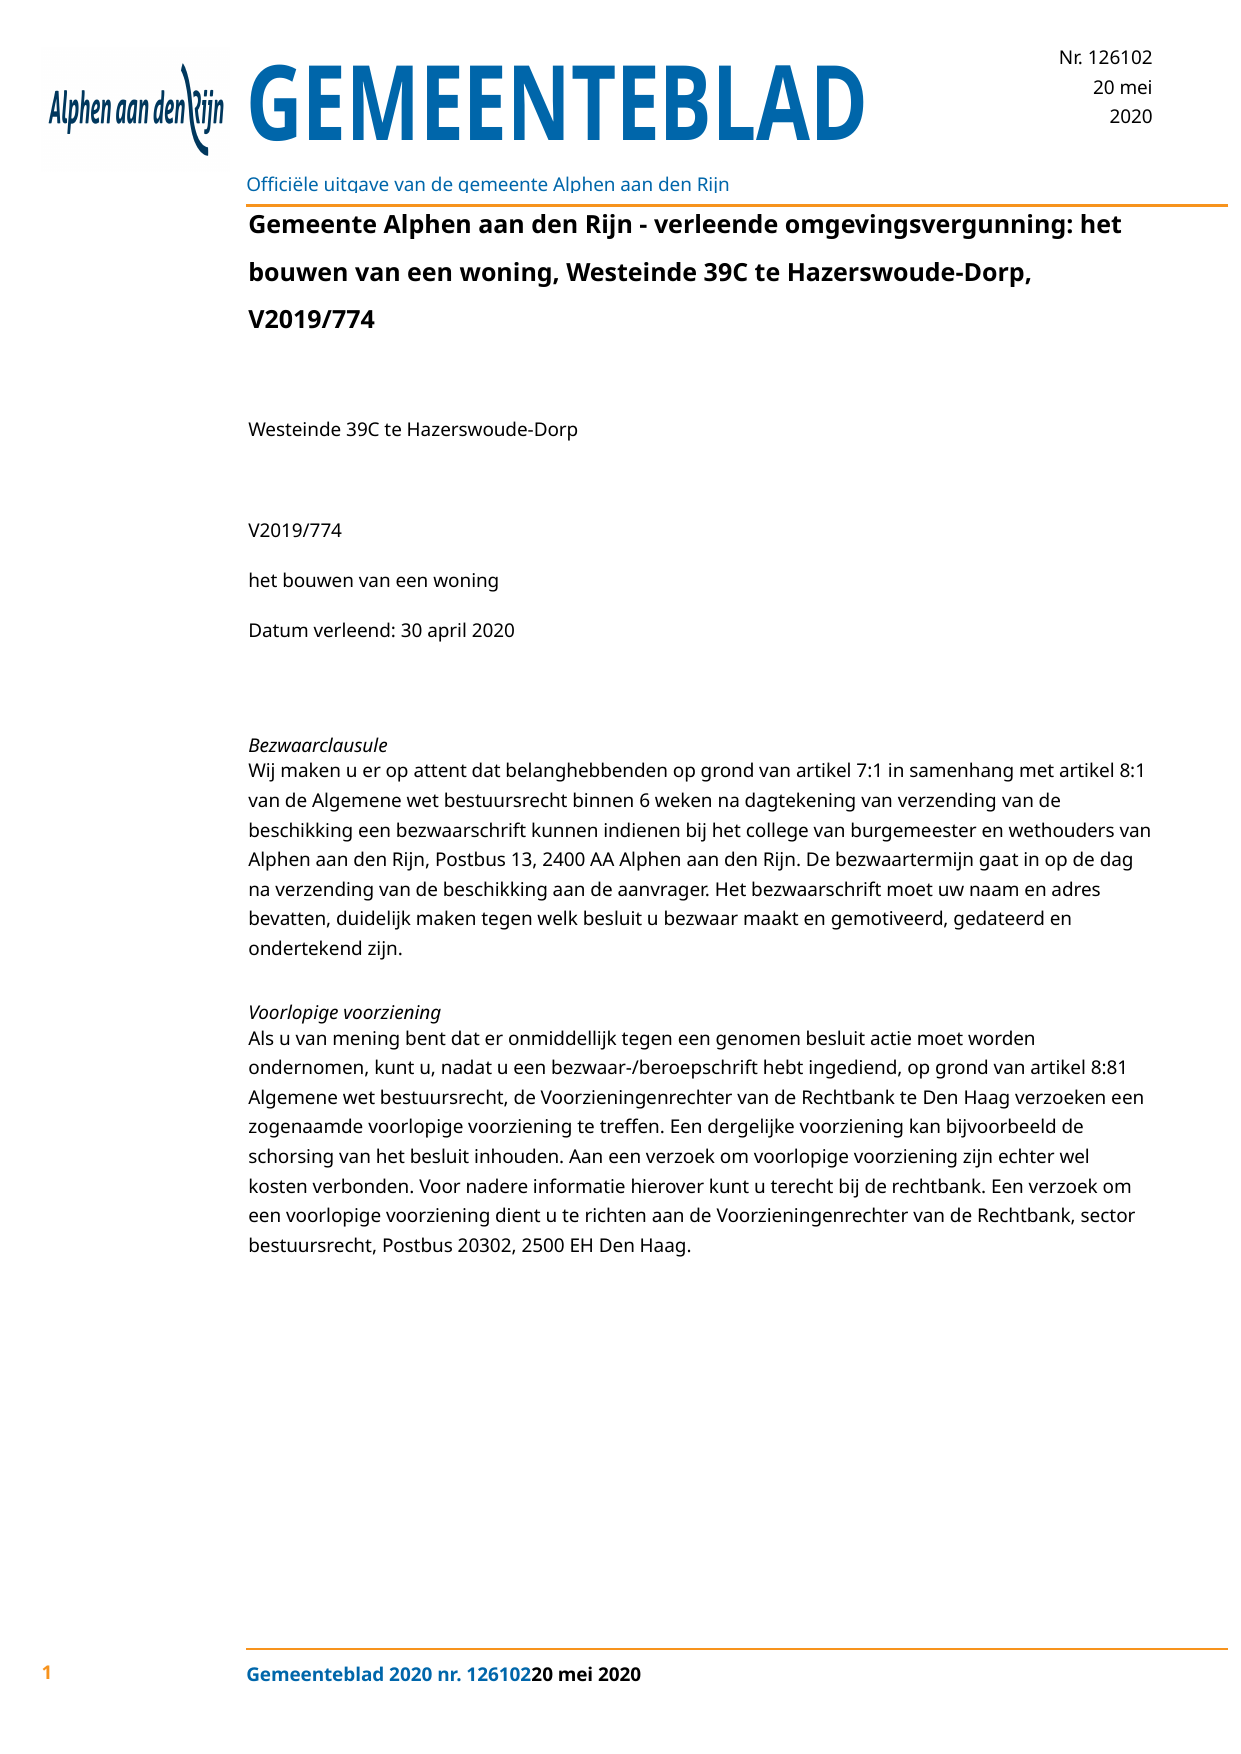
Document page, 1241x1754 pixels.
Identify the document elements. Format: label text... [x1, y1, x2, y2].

text Gemeente Alphen aan den Rijn - verleende omgevingsvergunning: het bouwen van een woning, Westeinde 39C te Hazerswoude-Dorp, V2019/774 [248, 207, 1152, 336]
text Wij maken u er op attent dat belanghebbenden op grond van artikel 7:1 in samenhang met artikel 8:1 van de Algemene wet bestuursrecht binnen 6 weken na dagtekening van verzending van de beschikking een bezwaarschrift kunnen indienen bij het college van burgemeester en wethouders van Alphen aan den Rijn, Postbus 13, 2400 AA Alphen aan den Rijn. De bezwaartermijn gaat in op de dag na verzending van de beschikking aan de aanvrager. Het bezwaarschrift moet uw naam en adres bevatten, duidelijk maken tegen welk besluit u bezwaar maakt en gemotiveerd, gedateerd en ondertekend zijn. [248, 758, 1152, 961]
text Bezwaarclausule [248, 732, 1152, 758]
text Westeinde 39C te Hazerswoude-Dorp [248, 416, 1152, 442]
picture [41, 47, 231, 172]
text Datum verleend: 30 april 2020 [248, 618, 1152, 643]
text V2019/774 [248, 517, 1152, 542]
text Als u van mening bent dat er onmiddellijk tegen een genomen besluit actie moet worden ondernomen, kunt u, nadat u een bezwaar-/beroepschrift hebt ingediend, op grond van artikel 8:81 Algemene wet bestuursrecht, de Voorzieningenrechter van de Rechtbank te Den Haag verzoeken een zogenaamde voorlopige voorziening te treffen. Een dergelijke voorziening kan bijvoorbeeld de schorsing van het besluit inhouden. Aan een verzoek om voorlopige voorziening zijn echter wel kosten verbonden. Voor nadere informatie hierover kunt u terecht bij de rechtbank. Een verzoek om een voorlopige voorziening dient u te richten aan de Voorzieningenrechter van de Rechtbank, sector bestuursrecht, Postbus 20302, 2500 EH Den Haag. [248, 1025, 1152, 1258]
text het bouwen van een woning [248, 567, 1152, 593]
text Voorlopige voorziening [248, 999, 1152, 1025]
